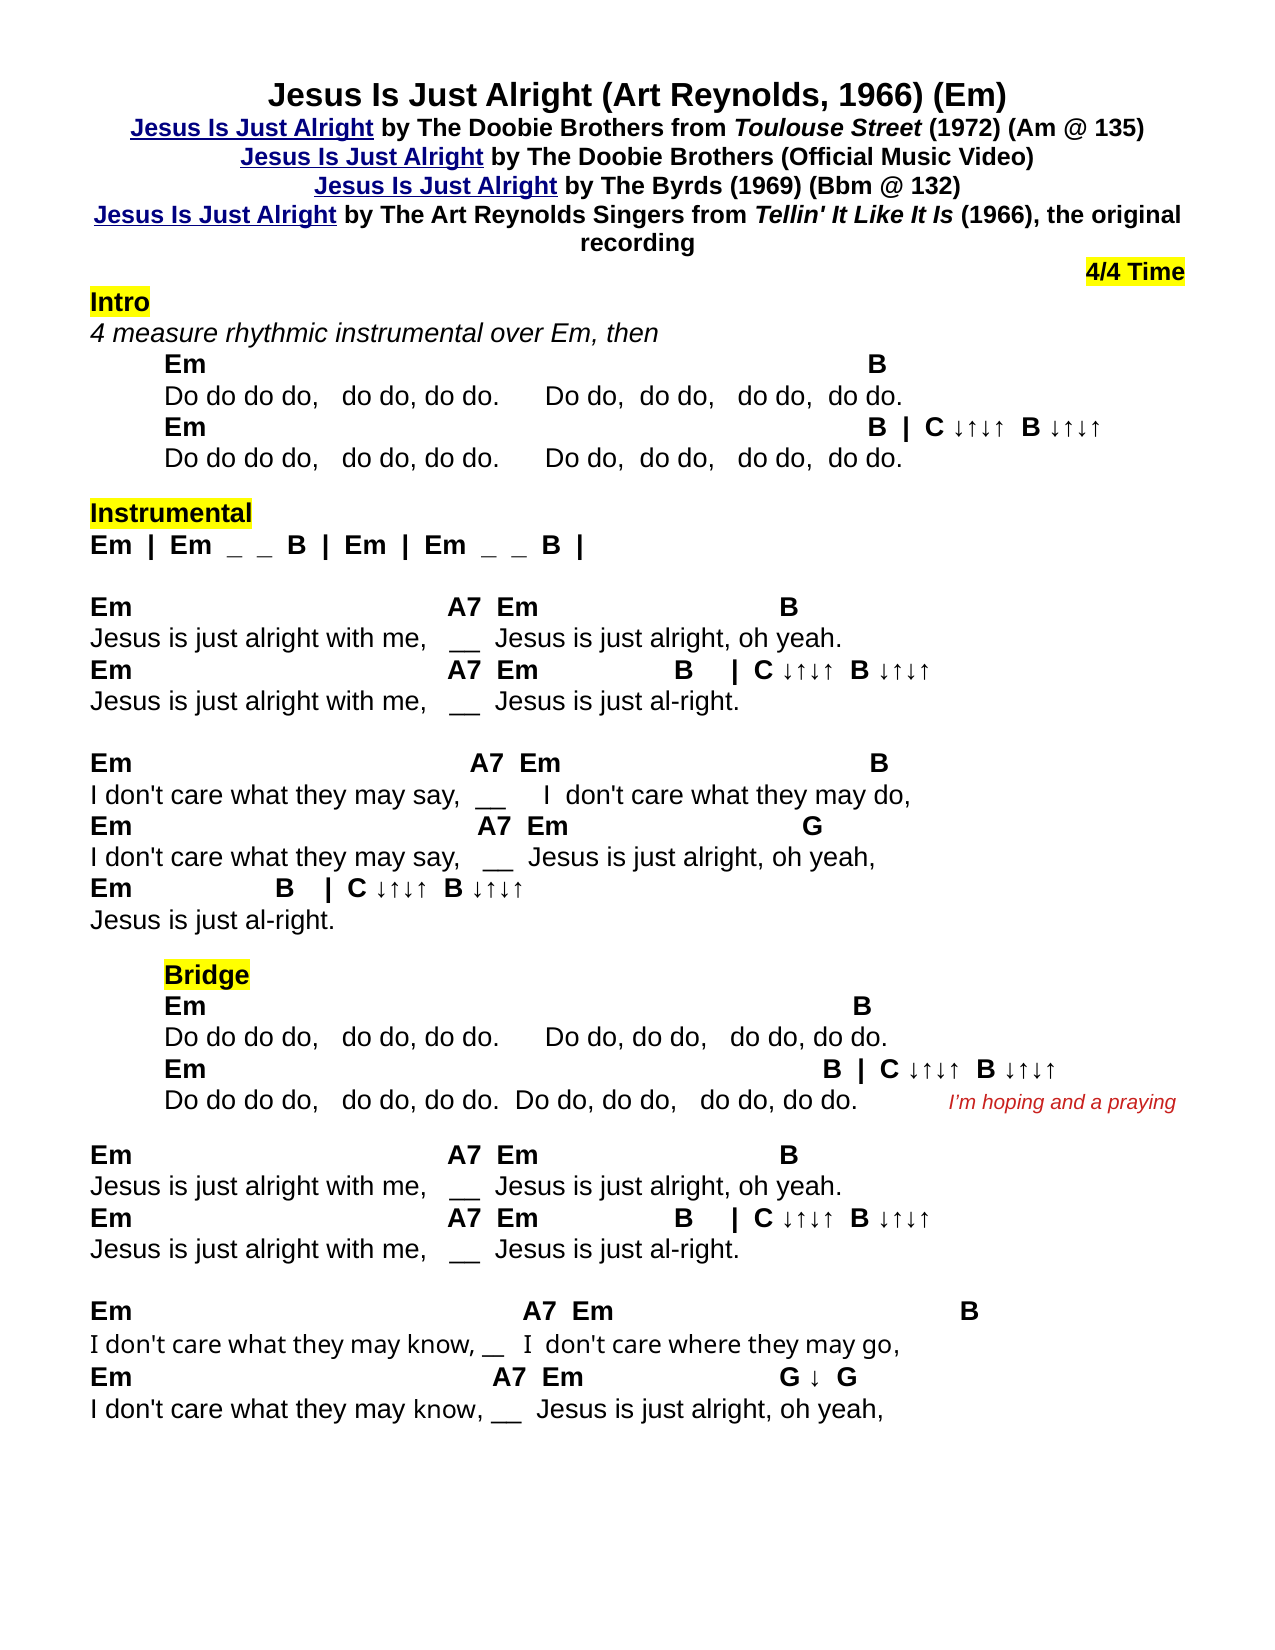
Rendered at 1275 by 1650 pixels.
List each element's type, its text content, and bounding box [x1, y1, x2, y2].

text Jesus is just alright with me, __ Jesus is just al-right. [90, 1233, 1185, 1264]
text I don't care what they may know, __ Jesus is just alright, oh yeah, [90, 1392, 1185, 1426]
text Em A7 Em B | C ↓↑↓↑ B ↓↑↓↑ [90, 1202, 1185, 1233]
text Em A7 Em G [90, 810, 1185, 841]
text I don't care what they may say, __ Jesus is just alright, oh yeah, [90, 841, 1185, 872]
text Jesus is just alright with me, __ Jesus is just al-right. [90, 685, 1185, 716]
text Em B [164, 348, 1185, 380]
text Em B | C ↓↑↓↑ B ↓↑↓↑ [164, 1053, 1185, 1084]
text Jesus Is Just Alright by The Art Reynolds Singers from Tellin' It Like It Is (1966), the original recording [90, 200, 1185, 257]
text Em A7 Em B [90, 1139, 1185, 1170]
text Em A7 Em B | C ↓↑↓↑ B ↓↑↓↑ [90, 654, 1185, 685]
text Em B [164, 990, 1185, 1021]
text Jesus Is Just Alright by The Doobie Brothers (Official Music Video) [90, 142, 1185, 171]
text Intro [90, 286, 1185, 317]
text Jesus Is Just Alright by The Byrds (1969) (Bbm @ 132) [90, 171, 1185, 200]
text Em A7 Em G ↓ G [90, 1361, 1185, 1392]
text Do do do do, do do, do do. Do do, do do, do do, do do. [164, 380, 1185, 411]
text Do do do do, do do, do do. Do do, do do, do do, do do. I’m hoping and a praying [164, 1084, 1185, 1115]
text I don't care what they may know, __ I don't care where they may go, [90, 1327, 1185, 1361]
text Em A7 Em B [90, 747, 1185, 779]
text 4 measure rhythmic instrumental over Em, then [90, 317, 1185, 348]
text Em | Em _ _ B | Em | Em _ _ B | [90, 529, 1185, 560]
text Em A7 Em B [90, 1295, 1185, 1327]
text Jesus is just alright with me, __ Jesus is just alright, oh yeah. [90, 622, 1185, 654]
text Jesus is just al-right. [90, 904, 1185, 935]
text Em B | C ↓↑↓↑ B ↓↑↓↑ [90, 872, 1185, 904]
text Jesus Is Just Alright (Art Reynolds, 1966) (Em) [90, 75, 1185, 113]
text Do do do do, do do, do do. Do do, do do, do do, do do. [164, 1021, 1185, 1053]
text 4/4 Time [90, 257, 1185, 286]
text Bridge [164, 959, 1185, 990]
text Em B | C ↓↑↓↑ B ↓↑↓↑ [164, 411, 1185, 442]
text Jesus Is Just Alright by The Doobie Brothers from Toulouse Street (1972) (Am @ 135) [90, 113, 1185, 142]
text Jesus is just alright with me, __ Jesus is just alright, oh yeah. [90, 1170, 1185, 1202]
text Instrumental [90, 497, 1185, 529]
text Em A7 Em B [90, 591, 1185, 622]
text I don't care what they may say, __ I don't care what they may do, [90, 779, 1185, 810]
text Do do do do, do do, do do. Do do, do do, do do, do do. [164, 442, 1185, 473]
